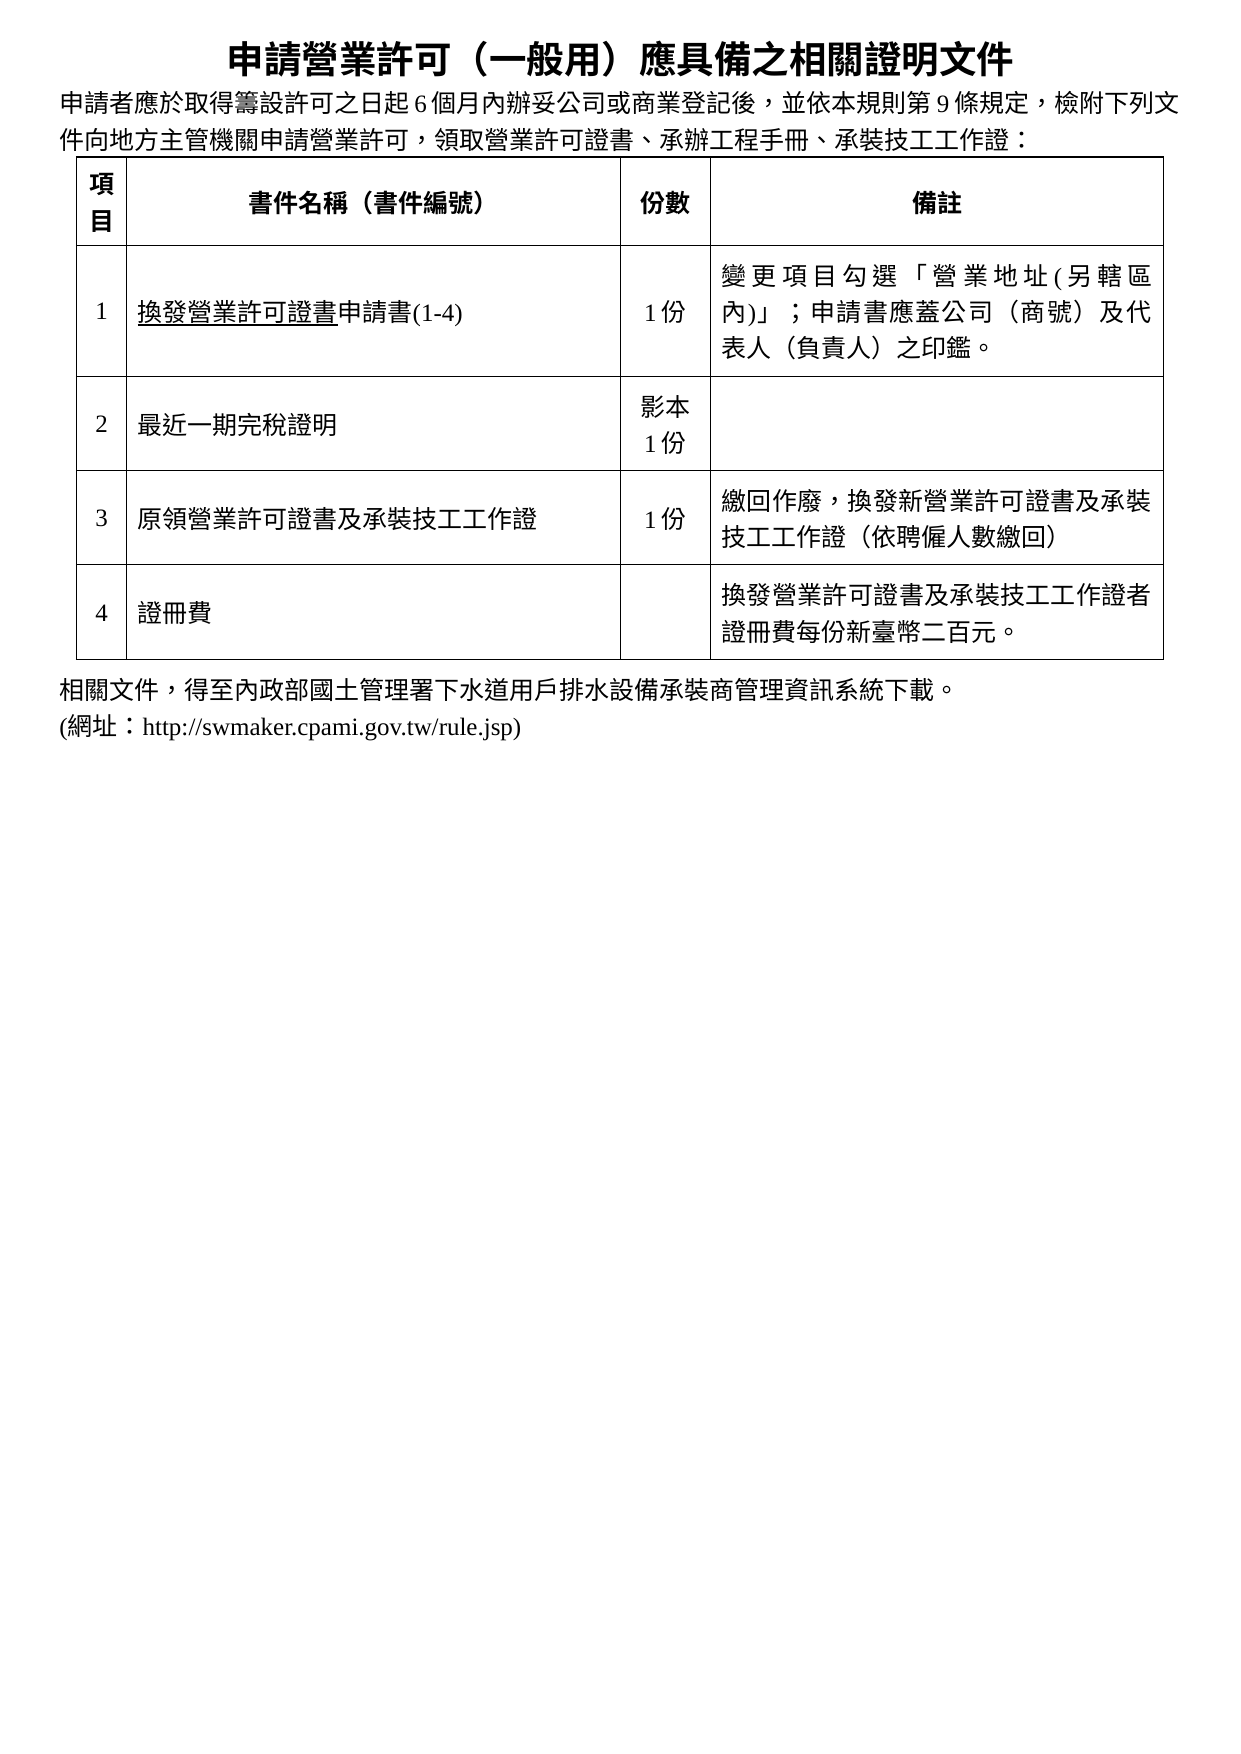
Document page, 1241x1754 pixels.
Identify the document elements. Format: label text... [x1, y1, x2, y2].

table_cell 2 [77, 377, 126, 470]
table_header 份數 [621, 158, 710, 245]
table_cell 4 [77, 565, 126, 659]
text 申請者應於取得籌設許可之日起6個月內辦妥公司或商業登記後，並依本規則第9條規定，檢附下列文件向地方主管機關申請營業許可，領取營業許可證書、承辦工程手冊、承裝技工工作證： [59, 84, 1181, 156]
table_cell 原領營業許可證書及承裝技工工作證 [127, 471, 620, 564]
text 申請營業許可（一般用）應具備之相關證明文件 [59, 29, 1181, 84]
table_cell 最近一期完稅證明 [127, 377, 620, 470]
table_cell 換發營業許可證書及承裝技工工作證者證冊費每份新臺幣二百元。 [711, 565, 1163, 659]
table_cell 影本 1份 [621, 377, 710, 470]
table_cell 3 [77, 471, 126, 564]
table_cell 繳回作廢，換發新營業許可證書及承裝技工工作證（依聘僱人數繳回） [711, 471, 1163, 564]
table_header 備註 [711, 158, 1163, 245]
table_cell [711, 377, 1163, 470]
table_cell 1份 [621, 471, 710, 564]
table_cell 變更項目勾選「營業地址(另轄區內)」；申請書應蓋公司（商號）及代表人（負責人）之印鑑。 [711, 246, 1163, 376]
table_header 項目 [77, 158, 126, 245]
table_header 書件名稱（書件編號） [127, 158, 620, 245]
text 相關文件，得至內政部國土管理署下水道用戶排水設備承裝商管理資訊系統下載。 (網址：http://swmaker.cpami.gov.tw/rule.jsp) [59, 670, 1181, 743]
table_cell [621, 565, 710, 659]
table_cell 換發營業許可證書申請書(1-4) [127, 246, 620, 376]
table_cell 證冊費 [127, 565, 620, 659]
table_cell 1份 [621, 246, 710, 376]
table_cell 1 [77, 246, 126, 376]
